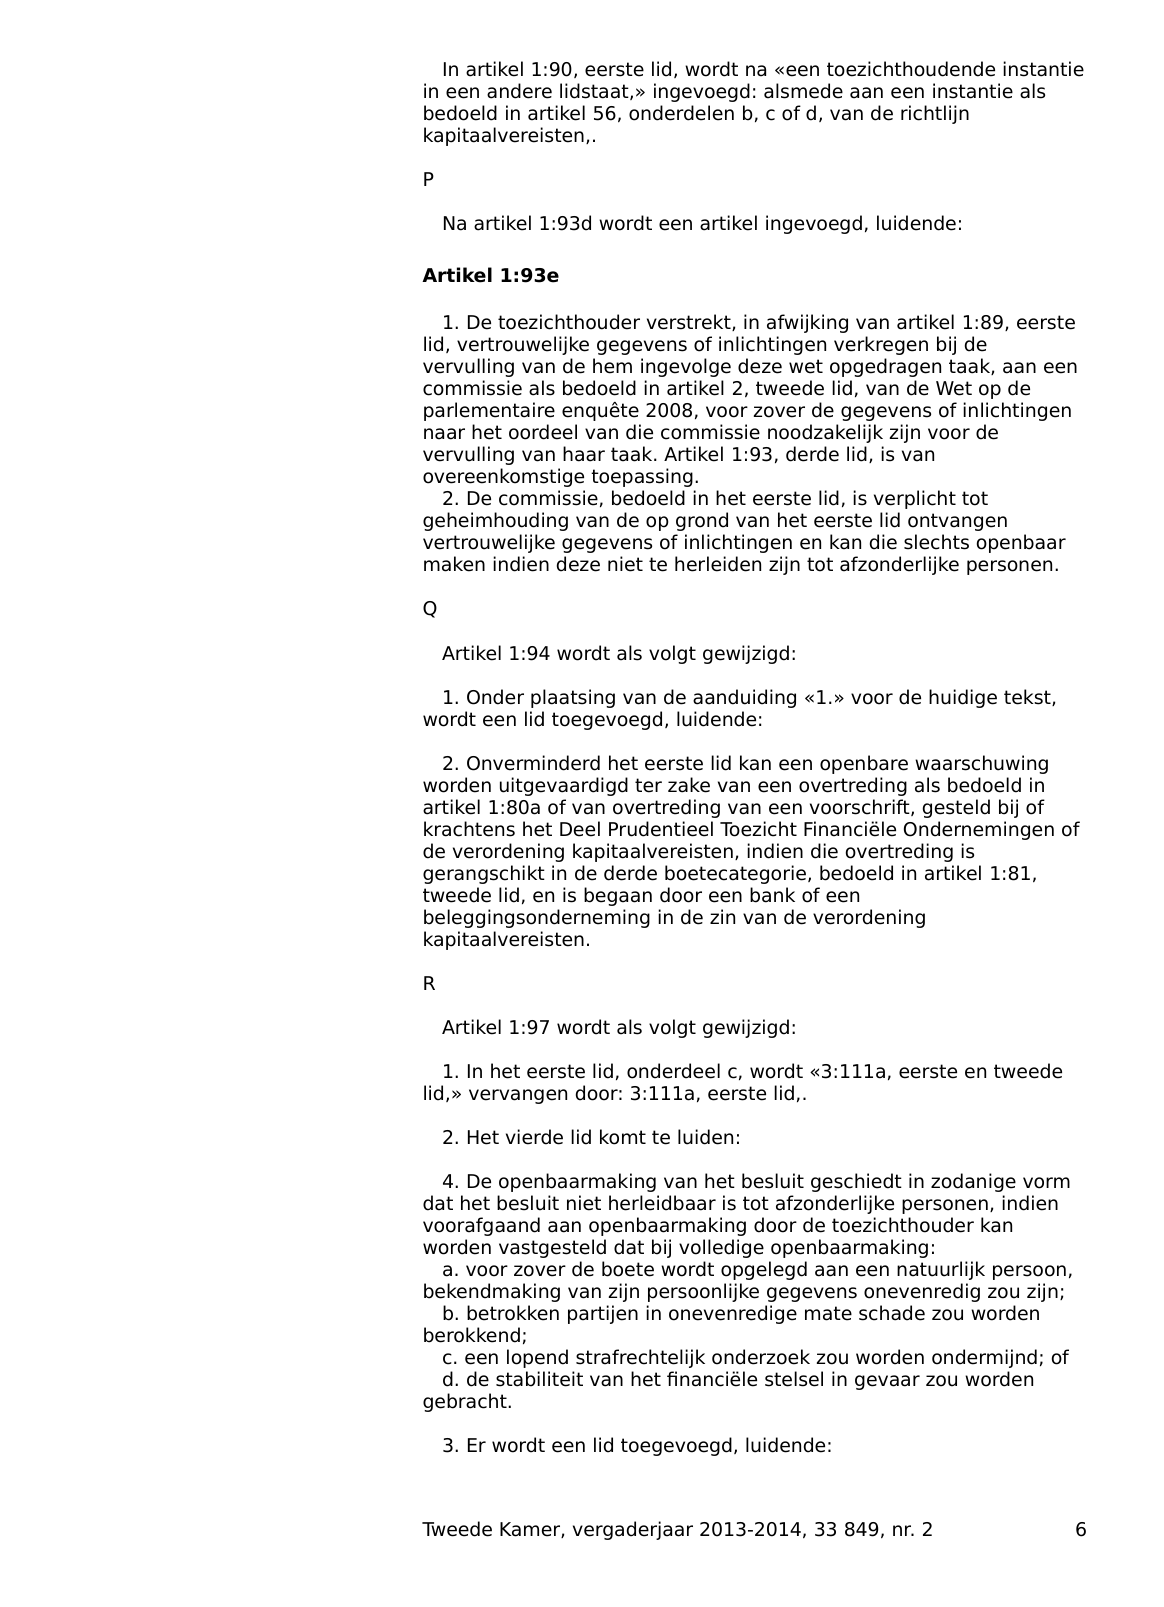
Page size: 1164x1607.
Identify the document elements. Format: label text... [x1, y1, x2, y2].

text 2. De commissie, bedoeld in het eerste lid, is verplicht tot geheimhouding van de op grond van het eerste lid ontvangen vertrouwelijke gegevens of inlichtingen en kan die slechts openbaar maken indien deze niet te herleiden zijn tot afzonderlijke personen. [422, 488, 1087, 576]
text b. betrokken partijen in onevenredige mate schade zou worden berokkend; [422, 1303, 1087, 1347]
text 3. Er wordt een lid toegevoegd, luidende: [422, 1435, 1087, 1457]
text a. voor zover de boete wordt opgelegd aan een natuurlijk persoon, bekendmaking van zijn persoonlijke gegevens onevenredig zou zijn; [422, 1259, 1087, 1303]
text Artikel 1:97 wordt als volgt gewijzigd: [422, 1017, 1087, 1039]
text Na artikel 1:93d wordt een artikel ingevoegd, luidende: [422, 213, 1087, 235]
text 1. In het eerste lid, onderdeel c, wordt «3:111a, eerste en tweede lid,» vervangen door: 3:111a, eerste lid,. [422, 1061, 1087, 1105]
subtitle Artikel 1:93e [422, 265, 1087, 287]
text 2. Onverminderd het eerste lid kan een openbare waarschuwing worden uitgevaardigd ter zake van een overtreding als bedoeld in artikel 1:80a of van overtreding van een voorschrift, gesteld bij of krachtens het Deel Prudentieel Toezicht Financiële Ondernemingen of de verordening kapitaalvereisten, indien die overtreding is gerangschikt in de derde boetecategorie, bedoeld in artikel 1:81, tweede lid, en is begaan door een bank of een beleggingsonderneming in de zin van de verordening kapitaalvereisten. [422, 753, 1087, 951]
text 4. De openbaarmaking van het besluit geschiedt in zodanige vorm dat het besluit niet herleidbaar is tot afzonderlijke personen, indien voorafgaand aan openbaarmaking door de toezichthouder kan worden vastgesteld dat bij volledige openbaarmaking: [422, 1171, 1087, 1259]
text In artikel 1:90, eerste lid, wordt na «een toezichthoudende instantie in een andere lidstaat,» ingevoegd: alsmede aan een instantie als bedoeld in artikel 56, onderdelen b, c of d, van de richtlijn kapitaalvereisten,. [422, 59, 1087, 147]
text 1. Onder plaatsing van de aanduiding «1.» voor de huidige tekst, wordt een lid toegevoegd, luidende: [422, 687, 1087, 731]
text c. een lopend strafrechtelijk onderzoek zou worden ondermijnd; of [422, 1347, 1087, 1369]
text d. de stabiliteit van het financiële stelsel in gevaar zou worden gebracht. [422, 1369, 1087, 1413]
text R [422, 973, 1087, 995]
text P [422, 169, 1087, 191]
text 1. De toezichthouder verstrekt, in afwijking van artikel 1:89, eerste lid, vertrouwelijke gegevens of inlichtingen verkregen bij de vervulling van de hem ingevolge deze wet opgedragen taak, aan een commissie als bedoeld in artikel 2, tweede lid, van de Wet op de parlementaire enquête 2008, voor zover de gegevens of inlichtingen naar het oordeel van die commissie noodzakelijk zijn voor de vervulling van haar taak. Artikel 1:93, derde lid, is van overeenkomstige toepassing. [422, 312, 1087, 488]
text Q [422, 598, 1087, 620]
text 2. Het vierde lid komt te luiden: [422, 1127, 1087, 1149]
text Artikel 1:94 wordt als volgt gewijzigd: [422, 642, 1087, 664]
